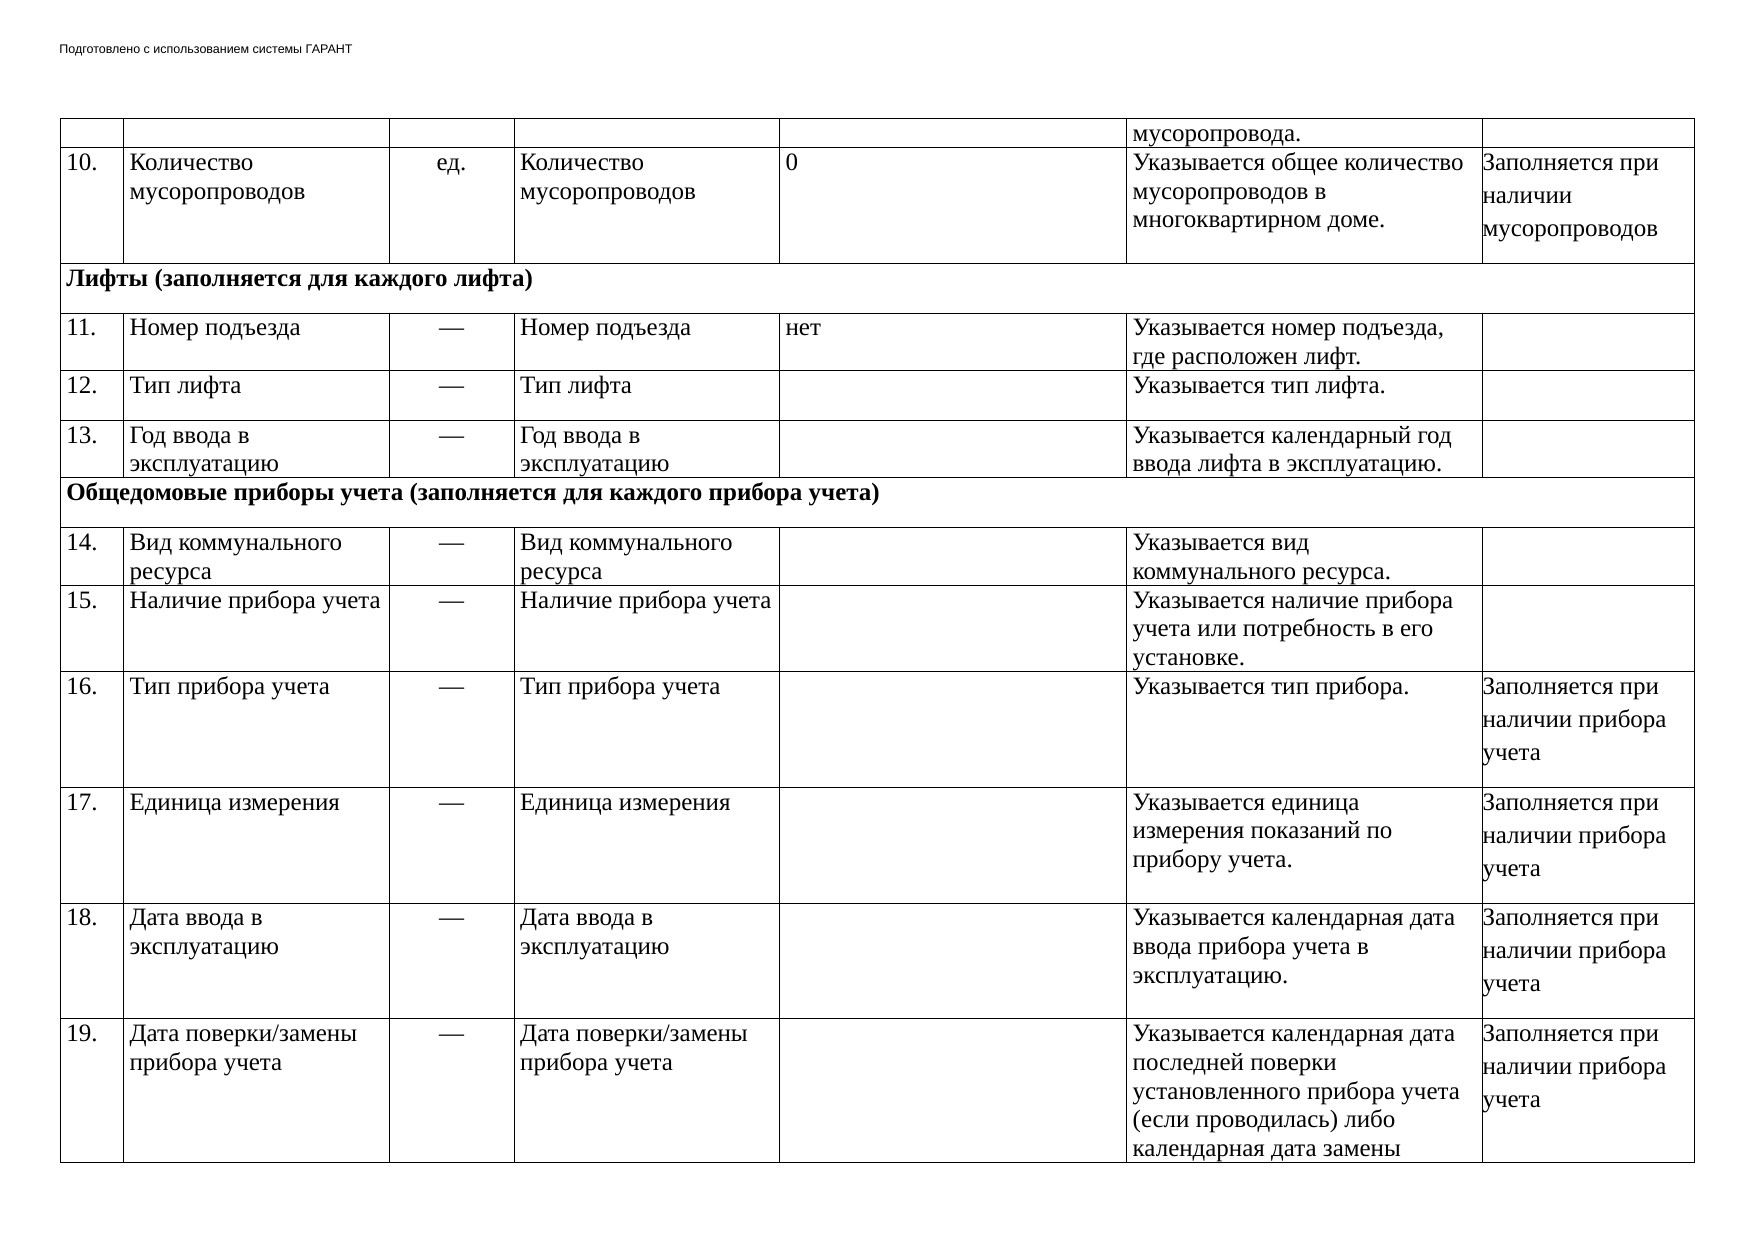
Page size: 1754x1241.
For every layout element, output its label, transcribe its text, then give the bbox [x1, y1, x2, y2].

table_cell 17. [61, 788, 123, 902]
table_cell 16. [61, 672, 123, 787]
table_cell — [390, 788, 514, 902]
table_cell [515, 119, 779, 147]
table_cell [780, 421, 1126, 477]
table_cell Тип лифта [124, 371, 389, 420]
table_cell Единица измерения [124, 788, 389, 902]
table_cell Количество мусоропроводов [124, 148, 389, 263]
table_cell [1483, 528, 1694, 584]
table_cell [780, 586, 1126, 671]
table_cell Вид коммунального ресурса [515, 528, 779, 584]
table_cell Количество мусоропроводов [515, 148, 779, 263]
table_cell Указывается календарная дата ввода прибора учета в эксплуатацию. [1127, 904, 1482, 1018]
table_cell — [390, 1019, 514, 1162]
table_cell Дата ввода в эксплуатацию [124, 904, 389, 1018]
table_cell [1483, 314, 1694, 370]
table_cell — [390, 371, 514, 420]
table_cell — [390, 904, 514, 1018]
table_cell 15. [61, 586, 123, 671]
table_cell Тип прибора учета [124, 672, 389, 787]
table_cell — [390, 314, 514, 370]
table_cell Лифты (заполняется для каждого лифта) [61, 264, 1694, 312]
table_cell [1483, 371, 1694, 420]
table_cell Указывается единица измерения показаний по прибору учета. [1127, 788, 1482, 902]
table_cell [780, 788, 1126, 902]
table_cell Вид коммунального ресурса [124, 528, 389, 584]
table_cell Заполняется при наличии прибора учета [1483, 788, 1694, 902]
table_cell Дата ввода в эксплуатацию [515, 904, 779, 1018]
table_cell Указывается тип прибора. [1127, 672, 1482, 787]
table_cell Указывается номер подъезда, где расположен лифт. [1127, 314, 1482, 370]
table_cell нет [780, 314, 1126, 370]
table_cell — [390, 672, 514, 787]
table_cell [61, 119, 123, 147]
table_cell [780, 371, 1126, 420]
table_cell Номер подъезда [124, 314, 389, 370]
table_cell [780, 904, 1126, 1018]
table_cell [780, 528, 1126, 584]
table_cell Тип лифта [515, 371, 779, 420]
table_cell Единица измерения [515, 788, 779, 902]
table_cell Указывается общее количество мусоропроводов в многоквартирном доме. [1127, 148, 1482, 263]
table_cell 10. [61, 148, 123, 263]
table_cell Тип прибора учета [515, 672, 779, 787]
table_cell [1483, 119, 1694, 147]
table_cell [390, 119, 514, 147]
table_cell Заполняется при наличии прибора учета [1483, 672, 1694, 787]
table_cell Указывается вид коммунального ресурса. [1127, 528, 1482, 584]
table_cell 18. [61, 904, 123, 1018]
table_cell Номер подъезда [515, 314, 779, 370]
table_cell Год ввода в эксплуатацию [124, 421, 389, 477]
table_cell Заполняется при наличии прибора учета [1483, 1019, 1694, 1162]
table_cell мусоропровода. [1127, 119, 1482, 147]
table_cell [1483, 421, 1694, 477]
table_cell Заполняется при наличии прибора учета [1483, 904, 1694, 1018]
table_cell [780, 1019, 1126, 1162]
table_cell 19. [61, 1019, 123, 1162]
table_cell Год ввода в эксплуатацию [515, 421, 779, 477]
table_cell Указывается календарная дата последней поверки установленного прибора учета (если проводилась) либо календарная дата замены [1127, 1019, 1482, 1162]
table_cell Указывается тип лифта. [1127, 371, 1482, 420]
table_cell Дата поверки/замены прибора учета [515, 1019, 779, 1162]
table_cell 11. [61, 314, 123, 370]
table_cell Указывается календарный год ввода лифта в эксплуатацию. [1127, 421, 1482, 477]
table_cell Наличие прибора учета [515, 586, 779, 671]
table_cell [1483, 586, 1694, 671]
table_cell — [390, 528, 514, 584]
table_cell — [390, 421, 514, 477]
table_cell ед. [390, 148, 514, 263]
table_cell 13. [61, 421, 123, 477]
table_cell [124, 119, 389, 147]
table_cell 14. [61, 528, 123, 584]
table_cell Указывается наличие прибора учета или потребность в его установке. [1127, 586, 1482, 671]
table_cell — [390, 586, 514, 671]
table_cell Наличие прибора учета [124, 586, 389, 671]
table_cell [780, 119, 1126, 147]
table_cell 0 [780, 148, 1126, 263]
table_cell Общедомовые приборы учета (заполняется для каждого прибора учета) [61, 478, 1694, 527]
table_cell [780, 672, 1126, 787]
table_cell Заполняется при наличии мусоропроводов [1483, 148, 1694, 263]
table_cell 12. [61, 371, 123, 420]
table_cell Дата поверки/замены прибора учета [124, 1019, 389, 1162]
